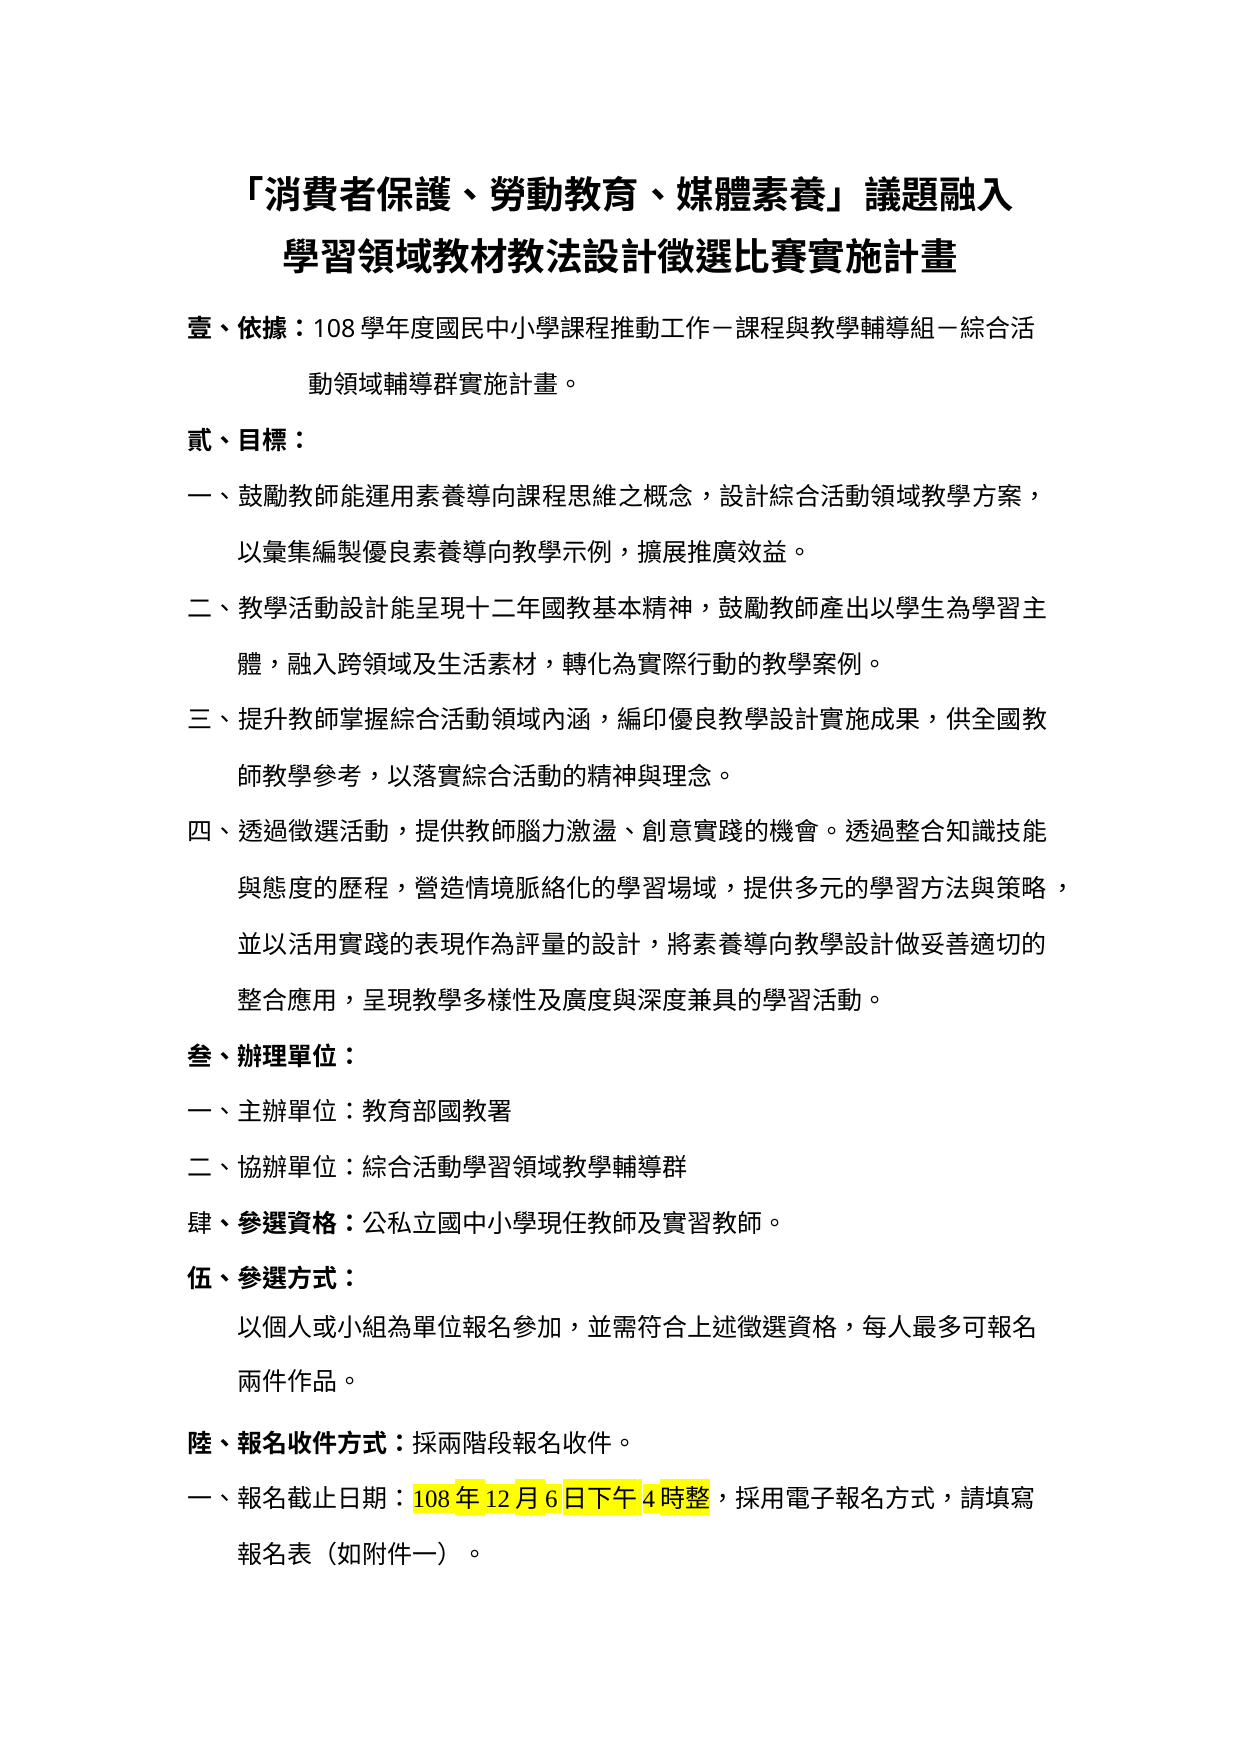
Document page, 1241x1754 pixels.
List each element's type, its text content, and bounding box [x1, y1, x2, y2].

text 以個人或小組為單位報名參加，並需符合上述徵選資格，每人最多可報名兩件作品。 [187, 1307, 1053, 1398]
text 陸、報名收件方式：採兩階段報名收件。 [187, 1416, 1053, 1454]
text 三、提升教師掌握綜合活動領域內涵，編印優良教學設計實施成果，供全國教師教學參考，以落實綜合活動的精神與理念。 [187, 693, 1050, 787]
text 一、報名截止日期：108年12月6日下午4時整，採用電子報名方式，請填寫報名表（如附件一）。 [187, 1472, 1053, 1566]
text 學習領域教材教法設計徵選比賽實施計畫 [187, 227, 1053, 281]
text 一、鼓勵教師能運用素養導向課程思維之概念，設計綜合活動領域教學方案，以彙集編製優良素養導向教學示例，擴展推廣效益。 [187, 469, 1050, 563]
text 二、協辦單位：綜合活動學習領域教學輔導群 [187, 1141, 1053, 1178]
text 「消費者保護、勞動教育、媒體素養」議題融入 [187, 164, 1053, 219]
text 壹、依據：108學年度國民中小學課程推動工作－課程與教學輔導組－綜合活動領域輔導群實施計畫。 [187, 302, 1053, 396]
text 肆、參選資格：公私立國中小學現任教師及實習教師。 [187, 1196, 1053, 1234]
text 二、教學活動設計能呈現十二年國教基本精神，鼓勵教師產出以學生為學習主體，融入跨領域及生活素材，轉化為實際行動的教學案例。 [187, 581, 1050, 675]
text 四、透過徵選活動，提供教師腦力激盪、創意實踐的機會。透過整合知識技能與態度的歷程，營造情境脈絡化的學習場域，提供多元的學習方法與策略，並以活用實踐的表現作為評量的設計，將素養導向教學設計做妥善適切的整合應用，呈現教學多樣性及廣度與深度兼具的學習活動。 [187, 805, 1050, 1011]
text 伍、參選方式： [187, 1252, 1053, 1289]
text 一、主辦單位：教育部國教署 [187, 1085, 1053, 1122]
text 貳、目標： [187, 414, 1053, 451]
text 叁、辦理單位： [187, 1029, 1053, 1067]
